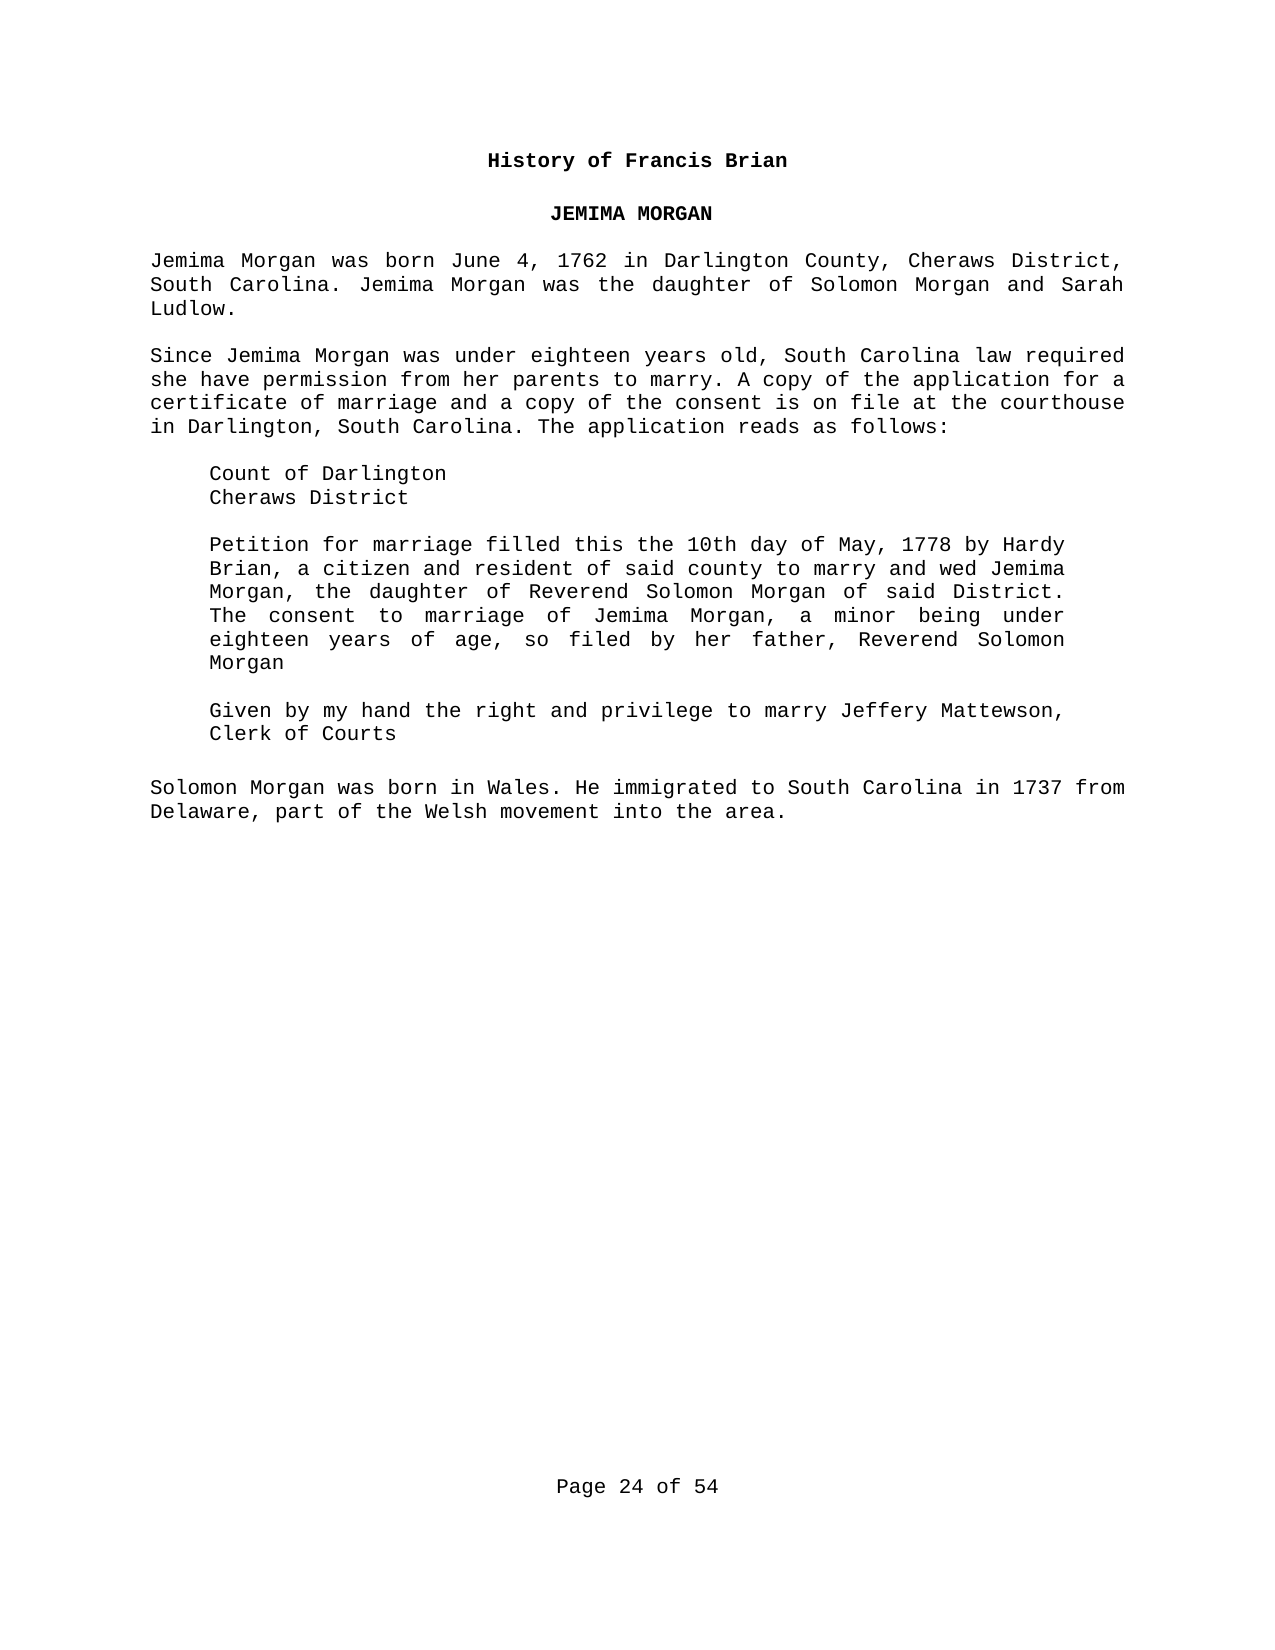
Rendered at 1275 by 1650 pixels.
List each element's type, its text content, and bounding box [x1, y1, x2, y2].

text Since Jemima Morgan was under eighteen years old, South Carolina law required she have permission from her parents to marry. A copy of the application for a certificate of marriage and a copy of the consent is on file at the courthouse in Darlington, South Carolina. The application reads as follows: [150, 345, 1125, 439]
text Cheraws District [209, 487, 1066, 511]
text Given by my hand the right and privilege to marry Jeffery Mattewson, Clerk of Courts [209, 700, 1066, 747]
subtitle JEMIMA MORGAN [150, 203, 1125, 227]
text Solomon Morgan was born in Wales. He immigrated to South Carolina in 1737 from Delaware, part of the Welsh movement into the area. [150, 777, 1125, 824]
text Count of Darlington [209, 463, 1066, 487]
text Petition for marriage filled this the 10th day of May, 1778 by Hardy Brian, a citizen and resident of said county to marry and wed Jemima Morgan, the daughter of Reverend Solomon Morgan of said District. The consent to marriage of Jemima Morgan, a minor being under eighteen years of age, so filed by her father, Reverend Solomon Morgan [209, 534, 1066, 676]
text Jemima Morgan was born June 4, 1762 in Darlington County, Cheraws District, South Carolina. Jemima Morgan was the daughter of Solomon Morgan and Sarah Ludlow. [150, 250, 1125, 321]
